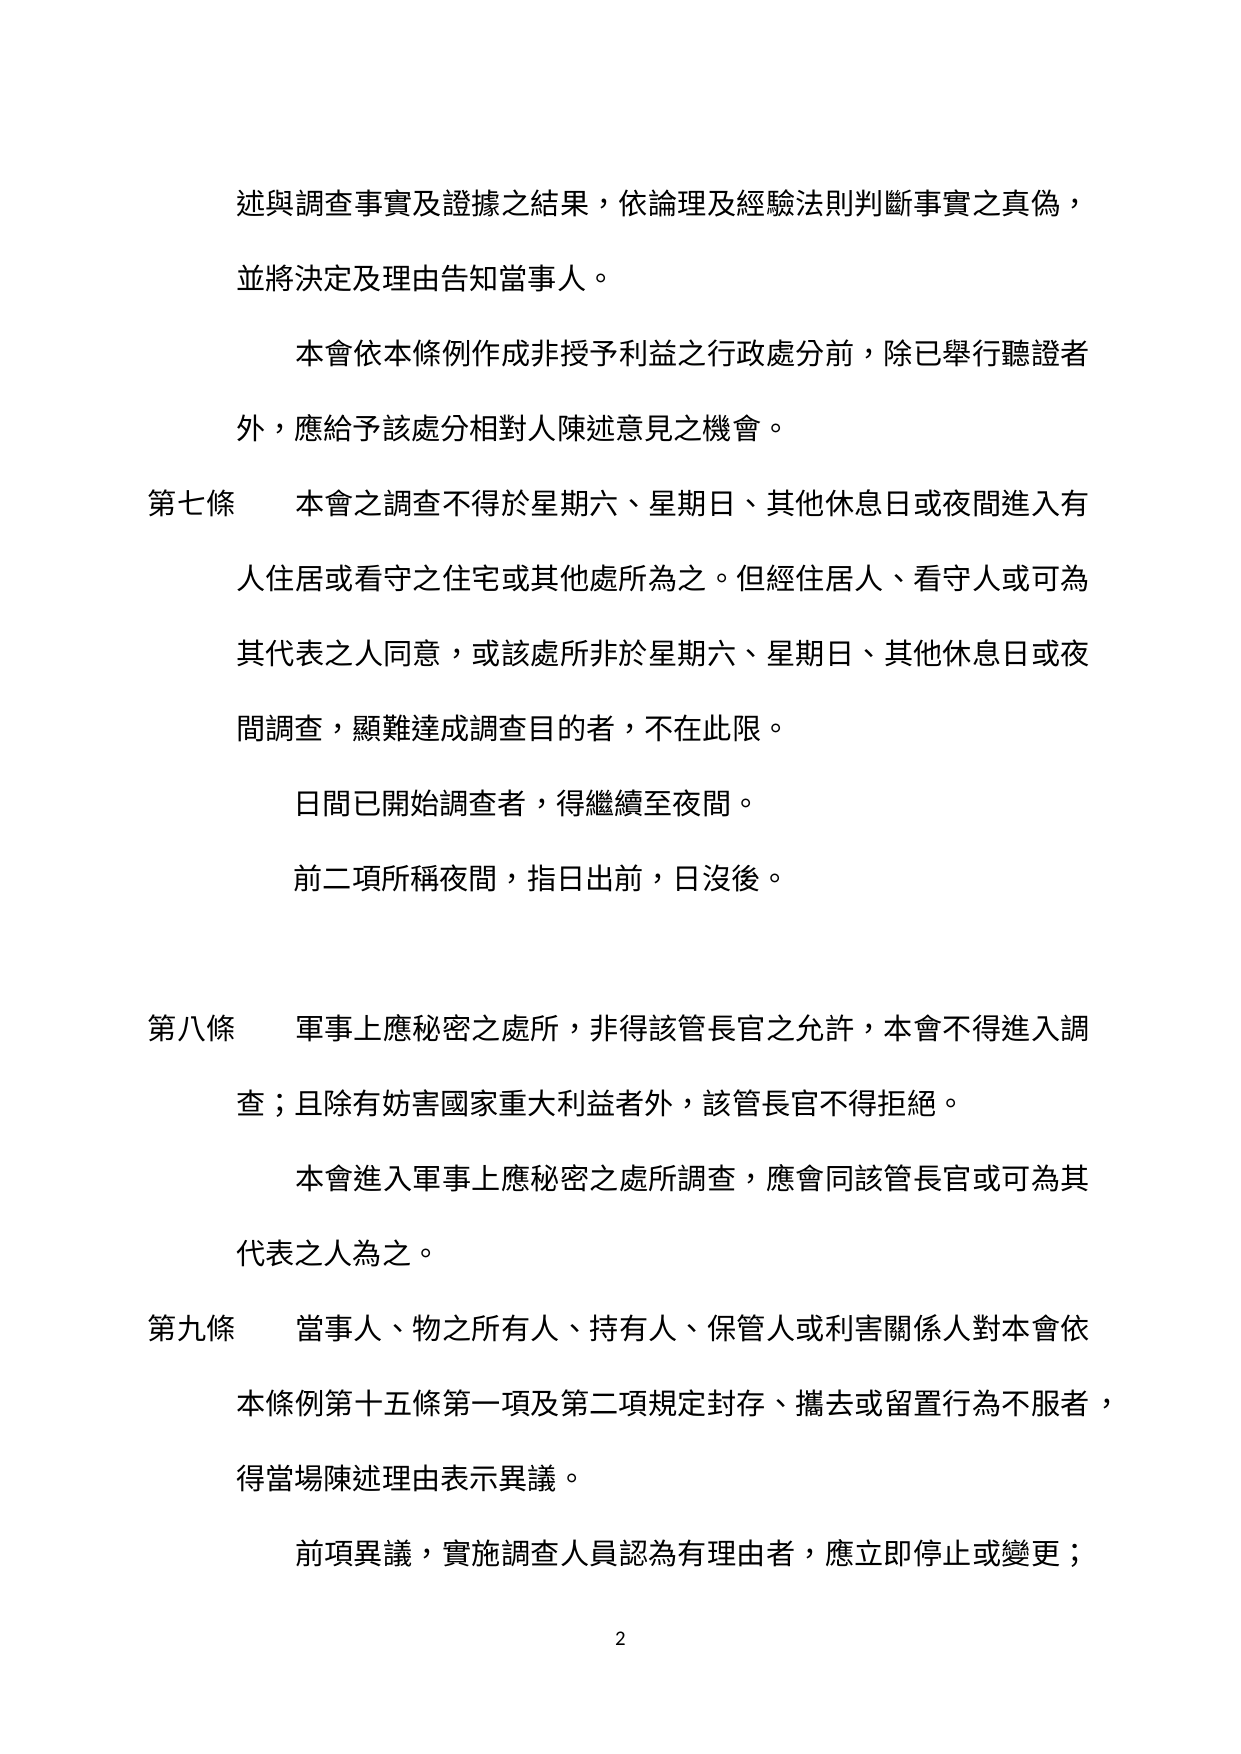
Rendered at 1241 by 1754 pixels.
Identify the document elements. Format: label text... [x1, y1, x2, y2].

text 第七條 本會之調查不得於星期六、星期日、其他休息日或夜間進入有人住居或看守之住宅或其他處所為之。但經住居人、看守人或可為其代表之人同意，或該處所非於星期六、星期日、其他休息日或夜間調查，顯難達成調查目的者，不在此限。 [148, 464, 1092, 764]
list 前項異議，實施調查人員認為有理由者，應立即停止或變更； [148, 1514, 1092, 1589]
list 本會進入軍事上應秘密之處所調查，應會同該管長官或可為其代表之人為之。 [148, 1139, 1092, 1289]
text 第八條 軍事上應秘密之處所，非得該管長官之允許，本會不得進入調查；且除有妨害國家重大利益者外，該管長官不得拒絕。 [148, 989, 1092, 1139]
list 前二項所稱夜間，指日出前，日沒後。 [148, 839, 1092, 914]
list 本會依本條例作成非授予利益之行政處分前，除已舉行聽證者外，應給予該處分相對人陳述意見之機會。 [148, 314, 1092, 464]
text 述與調查事實及證據之結果，依論理及經驗法則判斷事實之真偽，並將決定及理由告知當事人。 [148, 164, 1092, 314]
text 第九條 當事人、物之所有人、持有人、保管人或利害關係人對本會依本條例第十五條第一項及第二項規定封存、攜去或留置行為不服者，得當場陳述理由表示異議。 [148, 1289, 1092, 1514]
list 日間已開始調查者，得繼續至夜間。 [148, 764, 1092, 839]
